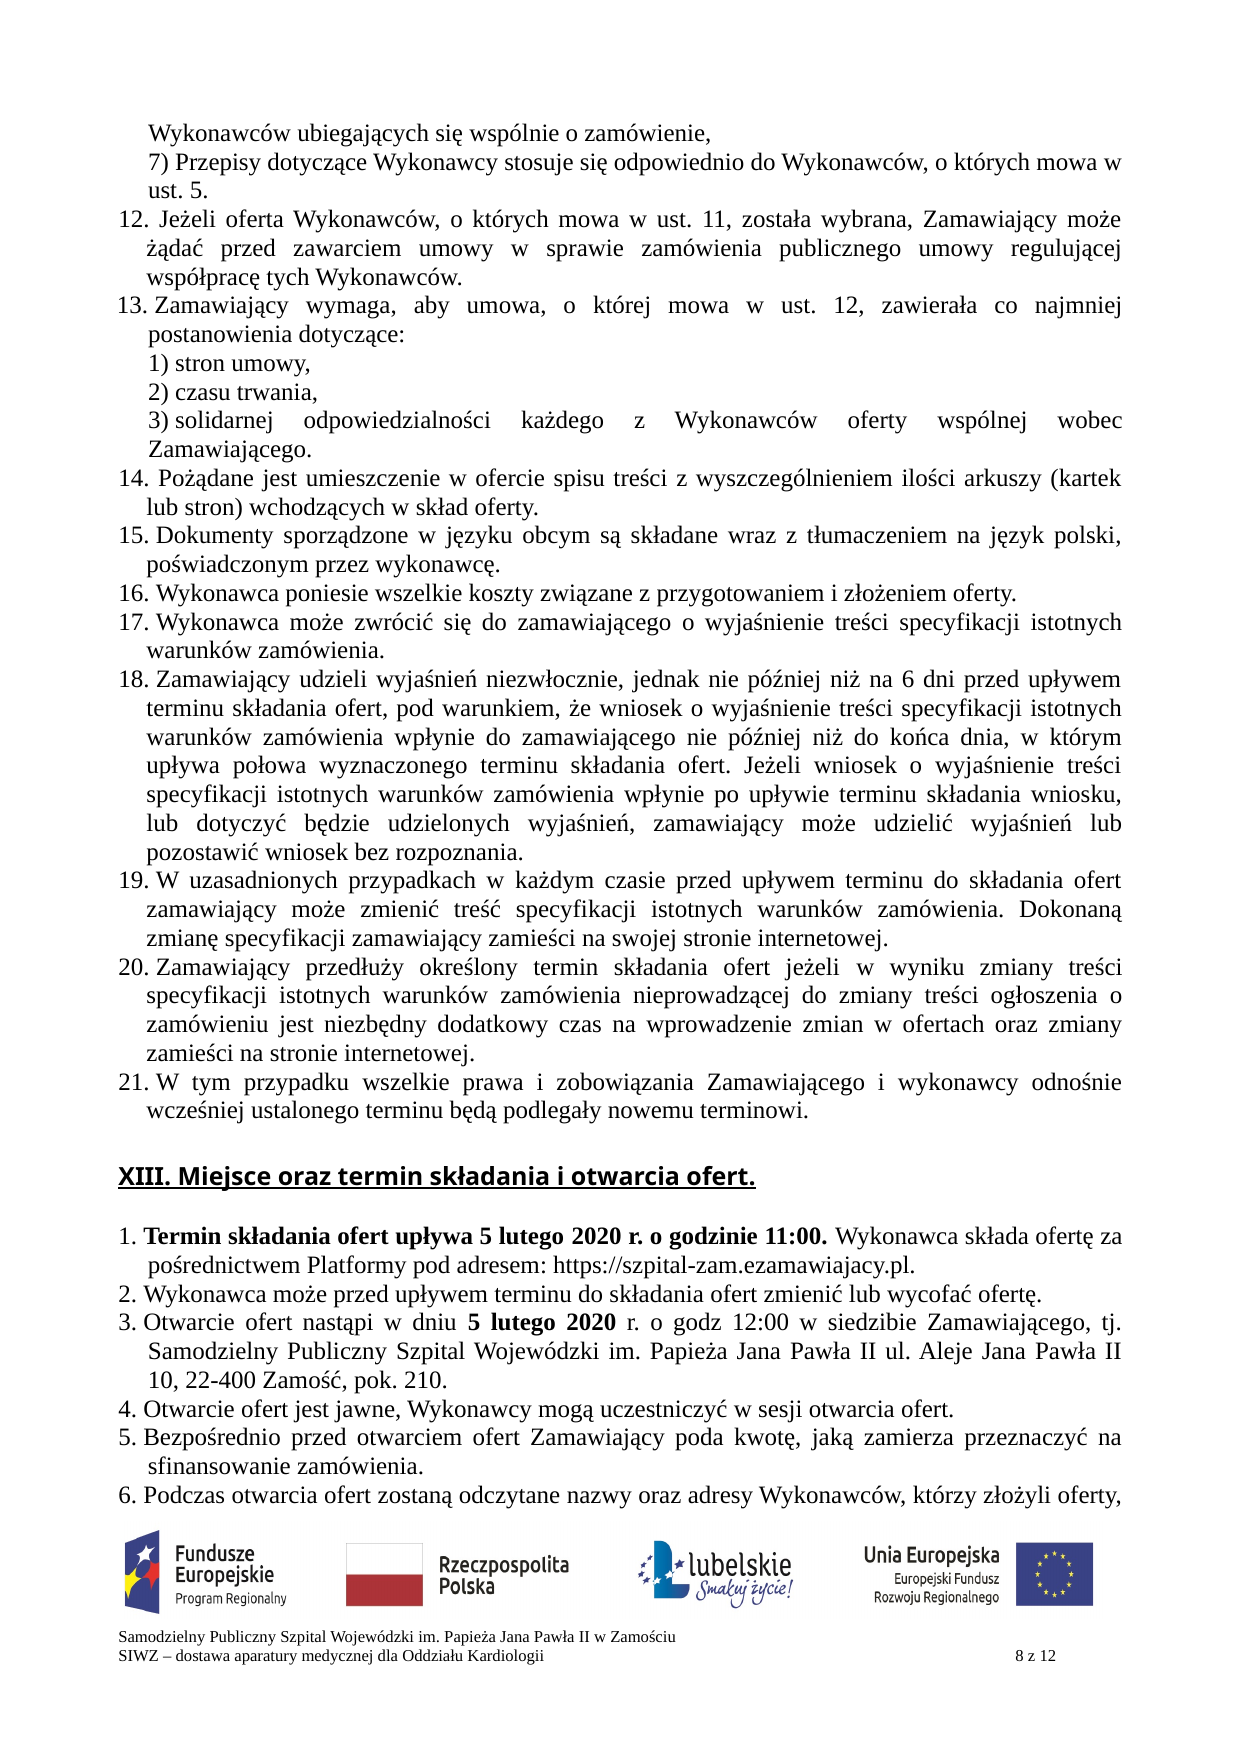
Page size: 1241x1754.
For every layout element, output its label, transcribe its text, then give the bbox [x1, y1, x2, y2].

text XIII. Miejsce oraz termin składania i otwarcia ofert. [118, 1158, 1123, 1192]
list Termin składania ofert upływa 5 lutego 2020 r. o godzinie 11:00. Wykonawca składa ofertę za pośrednictwem Platformy pod adresem: https://szpital-zam.ezamawiajacy.pl. [118, 1221, 1123, 1279]
list Wykonawca poniesie wszelkie koszty związane z przygotowaniem i złożeniem oferty. [118, 578, 1123, 607]
list W tym przypadku wszelkie prawa i zobowiązania Zamawiającego i wykonawcy odnośnie wcześniej ustalonego terminu będą podlegały nowemu terminowi. [118, 1067, 1123, 1124]
list Przepisy dotyczące Wykonawcy stosuje się odpowiednio do Wykonawców, o których mowa w ust. 5. [148, 147, 1123, 204]
list Zamawiający przedłuży określony termin składania ofert jeżeli w wyniku zmiany treści specyfikacji istotnych warunków zamówienia nieprowadzącej do zmiany treści ogłoszenia o zamówieniu jest niezbędny dodatkowy czas na wprowadzenie zmian w ofertach oraz zmiany zamieści na stronie internetowej. [118, 952, 1123, 1067]
list Dokumenty sporządzone w języku obcym są składane wraz z tłumaczeniem na język polski, poświadczonym przez wykonawcę. [118, 521, 1123, 578]
list Otwarcie ofert jest jawne, Wykonawcy mogą uczestniczyć w sesji otwarcia ofert. [118, 1394, 1123, 1422]
list solidarnej odpowiedzialności każdego z Wykonawców oferty wspólnej wobec Zamawiającego. [148, 406, 1123, 463]
list Wykonawców ubiegających się wspólnie o zamówienie, [148, 118, 1123, 147]
list Bezpośrednio przed otwarciem ofert Zamawiający poda kwotę, jaką zamierza przeznaczyć na sfinansowanie zamówienia. [118, 1422, 1123, 1480]
list Podczas otwarcia ofert zostaną odczytane nazwy oraz adresy Wykonawców, którzy złożyli oferty, [118, 1480, 1123, 1509]
list stron umowy, [148, 348, 1123, 377]
text 14. Pożądane jest umieszczenie w ofercie spisu treści z wyszczególnieniem ilości arkuszy (kartek lub stron) wchodzących w skład oferty. [118, 463, 1123, 521]
list Wykonawca może przed upływem terminu do składania ofert zmienić lub wycofać ofertę. [118, 1279, 1123, 1307]
list Zamawiający wymaga, aby umowa, o której mowa w ust. 12, zawierała co najmniej postanowienia dotyczące: [117, 291, 1123, 348]
list Otwarcie ofert nastąpi w dniu 5 lutego 2020 r. o godz 12:00 w siedzibie Zamawiającego, tj. Samodzielny Publiczny Szpital Wojewódzki im. Papieża Jana Pawła II ul. Aleje Jana Pawła II 10, 22-400 Zamość, pok. 210. [118, 1307, 1123, 1394]
text 12. Jeżeli oferta Wykonawców, o których mowa w ust. 11, została wybrana, Zamawiający może żądać przed zawarciem umowy w sprawie zamówienia publicznego umowy regulującej współpracę tych Wykonawców. [118, 204, 1123, 291]
list W uzasadnionych przypadkach w każdym czasie przed upływem terminu do składania ofert zamawiający może zmienić treść specyfikacji istotnych warunków zamówienia. Dokonaną zmianę specyfikacji zamawiający zamieści na swojej stronie internetowej. [118, 866, 1123, 952]
list czasu trwania, [148, 377, 1123, 406]
list Wykonawca może zwrócić się do zamawiającego o wyjaśnienie treści specyfikacji istotnych warunków zamówienia. [118, 607, 1123, 664]
list Zamawiający udzieli wyjaśnień niezwłocznie, jednak nie później niż na 6 dni przed upływem terminu składania ofert, pod warunkiem, że wniosek o wyjaśnienie treści specyfikacji istotnych warunków zamówienia wpłynie do zamawiającego nie później niż do końca dnia, w którym upływa połowa wyznaczonego terminu składania ofert. Jeżeli wniosek o wyjaśnienie treści specyfikacji istotnych warunków zamówienia wpłynie po upływie terminu składania wniosku, lub dotyczyć będzie udzielonych wyjaśnień, zamawiający może udzielić wyjaśnień lub pozostawić wniosek bez rozpoznania. [118, 664, 1123, 866]
